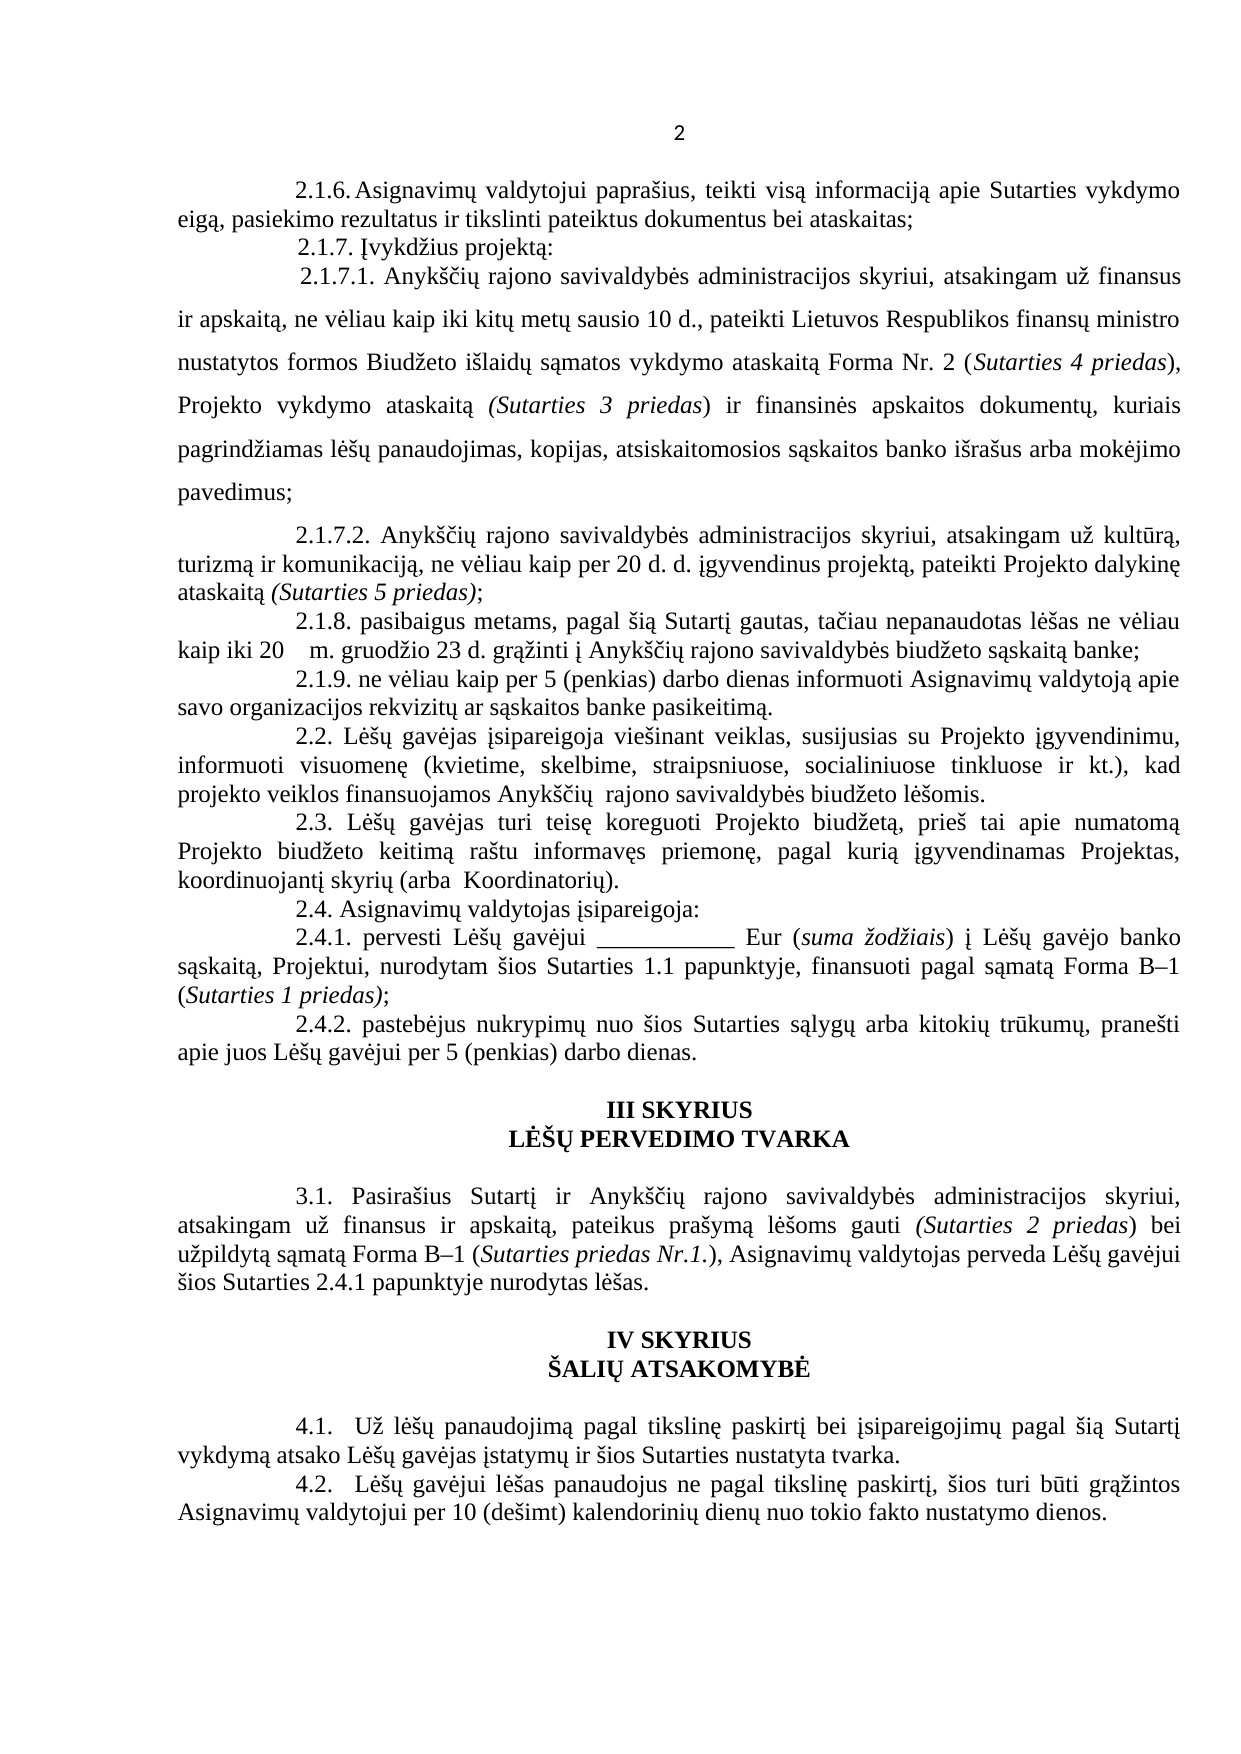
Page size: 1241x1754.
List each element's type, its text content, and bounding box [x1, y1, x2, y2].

text 2.1.8. pasibaigus metams, pagal šią Sutartį gautas, tačiau nepanaudotas lėšas ne vėliau kaip iki 20 m. gruodžio 23 d. grąžinti į Anykščių rajono savivaldybės biudžeto sąskaitą banke; [177, 606, 1181, 664]
text 2.1.6. Asignavimų valdytojui paprašius, teikti visą informaciją apie Sutarties vykdymo eigą, pasiekimo rezultatus ir tikslinti pateiktus dokumentus bei ataskaitas; [177, 175, 1181, 232]
text 2.1.7.1. Anykščių rajono savivaldybės administracijos skyriui, atsakingam už finansus ir apskaitą, ne vėliau kaip iki kitų metų sausio 10 d., pateikti Lietuvos Respublikos finansų ministro nustatytos formos Biudžeto išlaidų sąmatos vykdymo ataskaitą Forma Nr. 2 (Sutarties 4 priedas), Projekto vykdymo ataskaitą (Sutarties 3 priedas) ir finansinės apskaitos dokumentų, kuriais pagrindžiamas lėšų panaudojimas, kopijas, atsiskaitomosios sąskaitos banko išrašus arba mokėjimo pavedimus; [177, 261, 1181, 506]
text 2.3. Lėšų gavėjas turi teisę koreguoti Projekto biudžetą, prieš tai apie numatomą Projekto biudžeto keitimą raštu informavęs priemonę, pagal kurią įgyvendinamas Projektas, koordinuojantį skyrių (arba Koordinatorių). [177, 807, 1181, 894]
text ŠALIŲ ATSAKOMYBĖ [177, 1354, 1181, 1382]
text III SKYRIUS [177, 1095, 1181, 1124]
text 2.4. Asignavimų valdytojas įsipareigoja: [177, 894, 1181, 922]
text IV SKYRIUS [177, 1325, 1181, 1354]
text 2.4.1. pervesti Lėšų gavėjui ___________ Eur (suma žodžiais) į Lėšų gavėjo banko sąskaitą, Projektui, nurodytam šios Sutarties 1.1 papunktyje, finansuoti pagal sąmatą Forma B–1 (Sutarties 1 priedas); [177, 922, 1181, 1009]
text 2.1.7. Įvykdžius projektą: [177, 232, 1181, 261]
text LĖŠŲ PERVEDIMO TVARKA [177, 1124, 1181, 1152]
text 2.1.7.2. Anykščių rajono savivaldybės administracijos skyriui, atsakingam už kultūrą, turizmą ir komunikaciją, ne vėliau kaip per 20 d. d. įgyvendinus projektą, pateikti Projekto dalykinę ataskaitą (Sutarties 5 priedas); [177, 520, 1181, 606]
text 2.2. Lėšų gavėjas įsipareigoja viešinant veiklas, susijusias su Projekto įgyvendinimu, informuoti visuomenę (kvietime, skelbime, straipsniuose, socialiniuose tinkluose ir kt.), kad projekto veiklos finansuojamos Anykščių rajono savivaldybės biudžeto lėšomis. [177, 721, 1181, 807]
text 4.1. Už lėšų panaudojimą pagal tikslinę paskirtį bei įsipareigojimų pagal šią Sutartį vykdymą atsako Lėšų gavėjas įstatymų ir šios Sutarties nustatyta tvarka. [177, 1411, 1181, 1469]
text 4.2. Lėšų gavėjui lėšas panaudojus ne pagal tikslinę paskirtį, šios turi būti grąžintos Asignavimų valdytojui per 10 (dešimt) kalendorinių dienų nuo tokio fakto nustatymo dienos. [177, 1469, 1181, 1526]
text 2.1.9. ne vėliau kaip per 5 (penkias) darbo dienas informuoti Asignavimų valdytoją apie savo organizacijos rekvizitų ar sąskaitos banke pasikeitimą. [177, 664, 1181, 721]
text 2.4.2. pastebėjus nukrypimų nuo šios Sutarties sąlygų arba kitokių trūkumų, pranešti apie juos Lėšų gavėjui per 5 (penkias) darbo dienas. [177, 1009, 1181, 1066]
text 3.1. Pasirašius Sutartį ir Anykščių rajono savivaldybės administracijos skyriui, atsakingam už finansus ir apskaitą, pateikus prašymą lėšoms gauti (Sutarties 2 priedas) bei užpildytą sąmatą Forma B–1 (Sutarties priedas Nr.1.), Asignavimų valdytojas perveda Lėšų gavėjui šios Sutarties 2.4.1 papunktyje nurodytas lėšas. [177, 1181, 1181, 1296]
